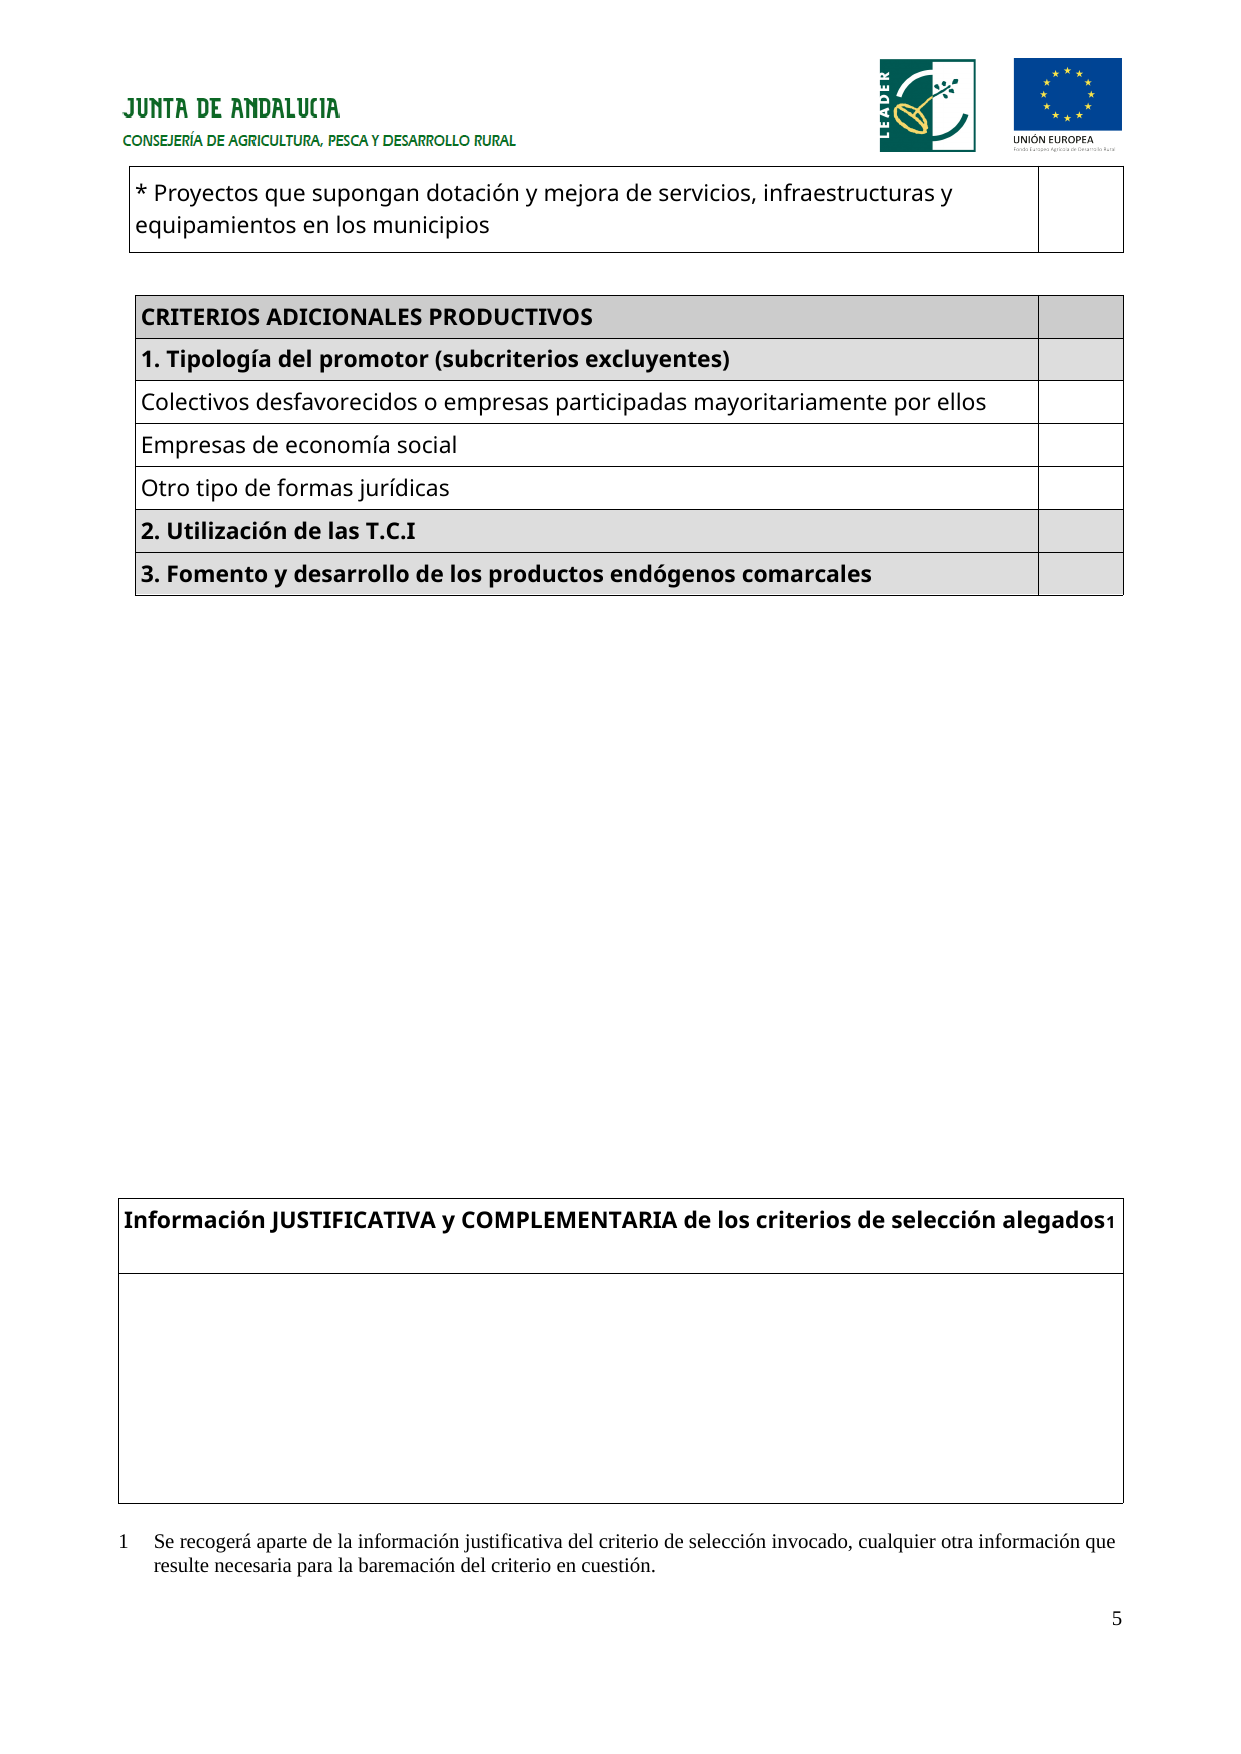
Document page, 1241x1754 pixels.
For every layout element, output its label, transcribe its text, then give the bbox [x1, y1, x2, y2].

table_cell Empresas de economía social [136, 424, 1038, 466]
table_cell [1039, 467, 1123, 509]
table_cell 3. Fomento y desarrollo de los productos endógenos comarcales [136, 553, 1038, 594]
table_header [1039, 296, 1123, 338]
picture [122, 94, 521, 149]
table_cell Otro tipo de formas jurídicas [136, 467, 1038, 509]
table_cell [1039, 553, 1123, 594]
table_cell 1. Tipología del promotor (subcriterios excluyentes) [136, 339, 1038, 380]
table_cell [1039, 424, 1123, 466]
table_header Información JUSTIFICATIVA y COMPLEMENTARIA de los criterios de selección alegados [119, 1199, 1123, 1272]
table_header CRITERIOS ADICIONALES PRODUCTIVOS [136, 296, 1038, 338]
table_cell [1039, 381, 1123, 423]
picture [1013, 58, 1122, 152]
table_cell Colectivos desfavorecidos o empresas participadas mayoritariamente por ellos [136, 381, 1038, 423]
table_cell [119, 1274, 1123, 1503]
table_cell [1039, 510, 1123, 552]
table_cell 2. Utilización de las T.C.I [136, 510, 1038, 552]
table_cell * Proyectos que supongan dotación y mejora de servicios, infraestructuras y equipamientos en los municipios [130, 167, 1038, 252]
table_cell [1039, 339, 1123, 380]
table_cell [1039, 167, 1123, 252]
